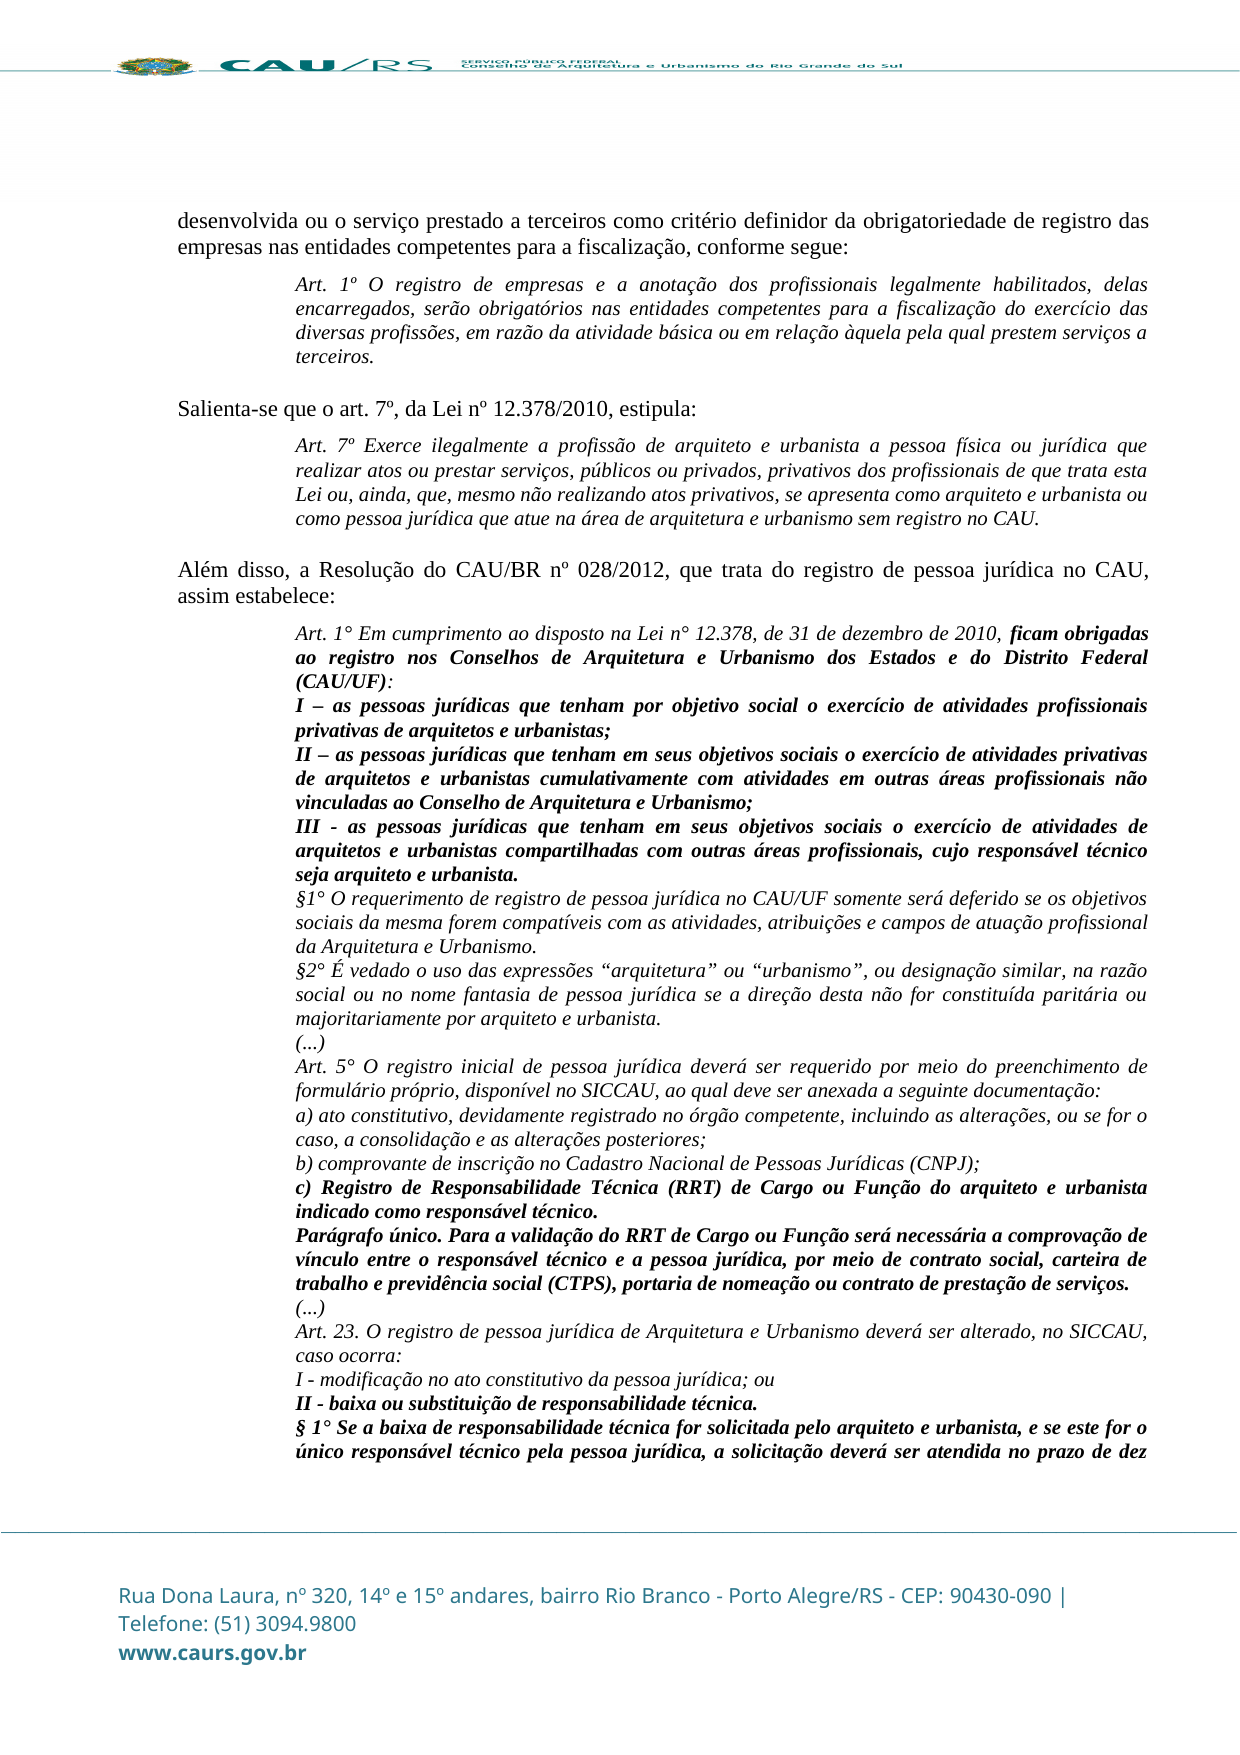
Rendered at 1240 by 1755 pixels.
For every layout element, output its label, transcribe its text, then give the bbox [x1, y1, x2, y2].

text Art. 7º Exerce ilegalmente a profissão de arquiteto e urbanista a pessoa física ou jurídica que realizar atos ou prestar serviços, públicos ou privados, privativos dos profissionais de que trata esta Lei ou, ainda, que, mesmo não realizando atos privativos, se apresenta como arquiteto e urbanista ou como pessoa jurídica que atue na área de arquitetura e urbanismo sem registro no CAU. [295, 433, 1151, 530]
text § 1° Se a baixa de responsabilidade técnica for solicitada pelo arquiteto e urbanista, e se este for o único responsável técnico pela pessoa jurídica, a solicitação deverá ser atendida no prazo de dez [295, 1415, 1151, 1463]
text desenvolvida ou o serviço prestado a terceiros como critério definidor da obrigatoriedade de registro das empresas nas entidades competentes para a fiscalização, conforme segue: [177, 207, 1151, 259]
text II - baixa ou substituição de responsabilidade técnica. [295, 1391, 1151, 1415]
text b) comprovante de inscrição no Cadastro Nacional de Pessoas Jurídicas (CNPJ); [295, 1151, 1151, 1175]
text III - as pessoas jurídicas que tenham em seus objetivos sociais o exercício de atividades de arquitetos e urbanistas compartilhadas com outras áreas profissionais, cujo responsável técnico seja arquiteto e urbanista. [295, 814, 1151, 886]
text I - modificação no ato constitutivo da pessoa jurídica; ou [295, 1367, 1151, 1391]
text Além disso, a Resolução do CAU/BR nº 028/2012, que trata do registro de pessoa jurídica no CAU, assim estabelece: [177, 556, 1151, 609]
text (...) [295, 1030, 1151, 1054]
text Art. 1º O registro de empresas e a anotação dos profissionais legalmente habilitados, delas encarregados, serão obrigatórios nas entidades competentes para a fiscalização do exercício das diversas profissões, em razão da atividade básica ou em relação àquela pela qual prestem serviços a terceiros. [295, 272, 1151, 368]
text Art. 1° Em cumprimento ao disposto na Lei n° 12.378, de 31 de dezembro de 2010, ficam obrigadas ao registro nos Conselhos de Arquitetura e Urbanismo dos Estados e do Distrito Federal (CAU/UF): [295, 621, 1151, 693]
text §1° O requerimento de registro de pessoa jurídica no CAU/UF somente será deferido se os objetivos sociais da mesma forem compatíveis com as atividades, atribuições e campos de atuação profissional da Arquitetura e Urbanismo. [295, 886, 1151, 958]
text §2° É vedado o uso das expressões “arquitetura” ou “urbanismo”, ou designação similar, na razão social ou no nome fantasia de pessoa jurídica se a direção desta não for constituída paritária ou majoritariamente por arquiteto e urbanista. [295, 958, 1151, 1030]
text I – as pessoas jurídicas que tenham por objetivo social o exercício de atividades profissionais privativas de arquitetos e urbanistas; [295, 693, 1151, 742]
text Parágrafo único. Para a validação do RRT de Cargo ou Função será necessária a comprovação de vínculo entre o responsável técnico e a pessoa jurídica, por meio de contrato social, carteira de trabalho e previdência social (CTPS), portaria de nomeação ou contrato de prestação de serviços. [295, 1223, 1151, 1295]
text c) Registro de Responsabilidade Técnica (RRT) de Cargo ou Função do arquiteto e urbanista indicado como responsável técnico. [295, 1175, 1151, 1223]
text II – as pessoas jurídicas que tenham em seus objetivos sociais o exercício de atividades privativas de arquitetos e urbanistas cumulativamente com atividades em outras áreas profissionais não vinculadas ao Conselho de Arquitetura e Urbanismo; [295, 742, 1151, 814]
text Art. 23. O registro de pessoa jurídica de Arquitetura e Urbanismo deverá ser alterado, no SICCAU, caso ocorra: [295, 1319, 1151, 1367]
text Art. 5° O registro inicial de pessoa jurídica deverá ser requerido por meio do preenchimento de formulário próprio, disponível no SICCAU, ao qual deve ser anexada a seguinte documentação: [295, 1054, 1151, 1102]
text (...) [295, 1295, 1151, 1319]
text Salienta-se que o art. 7º, da Lei nº 12.378/2010, estipula: [177, 394, 1151, 421]
text a) ato constitutivo, devidamente registrado no órgão competente, incluindo as alterações, ou se for o caso, a consolidação e as alterações posteriores; [295, 1102, 1151, 1151]
